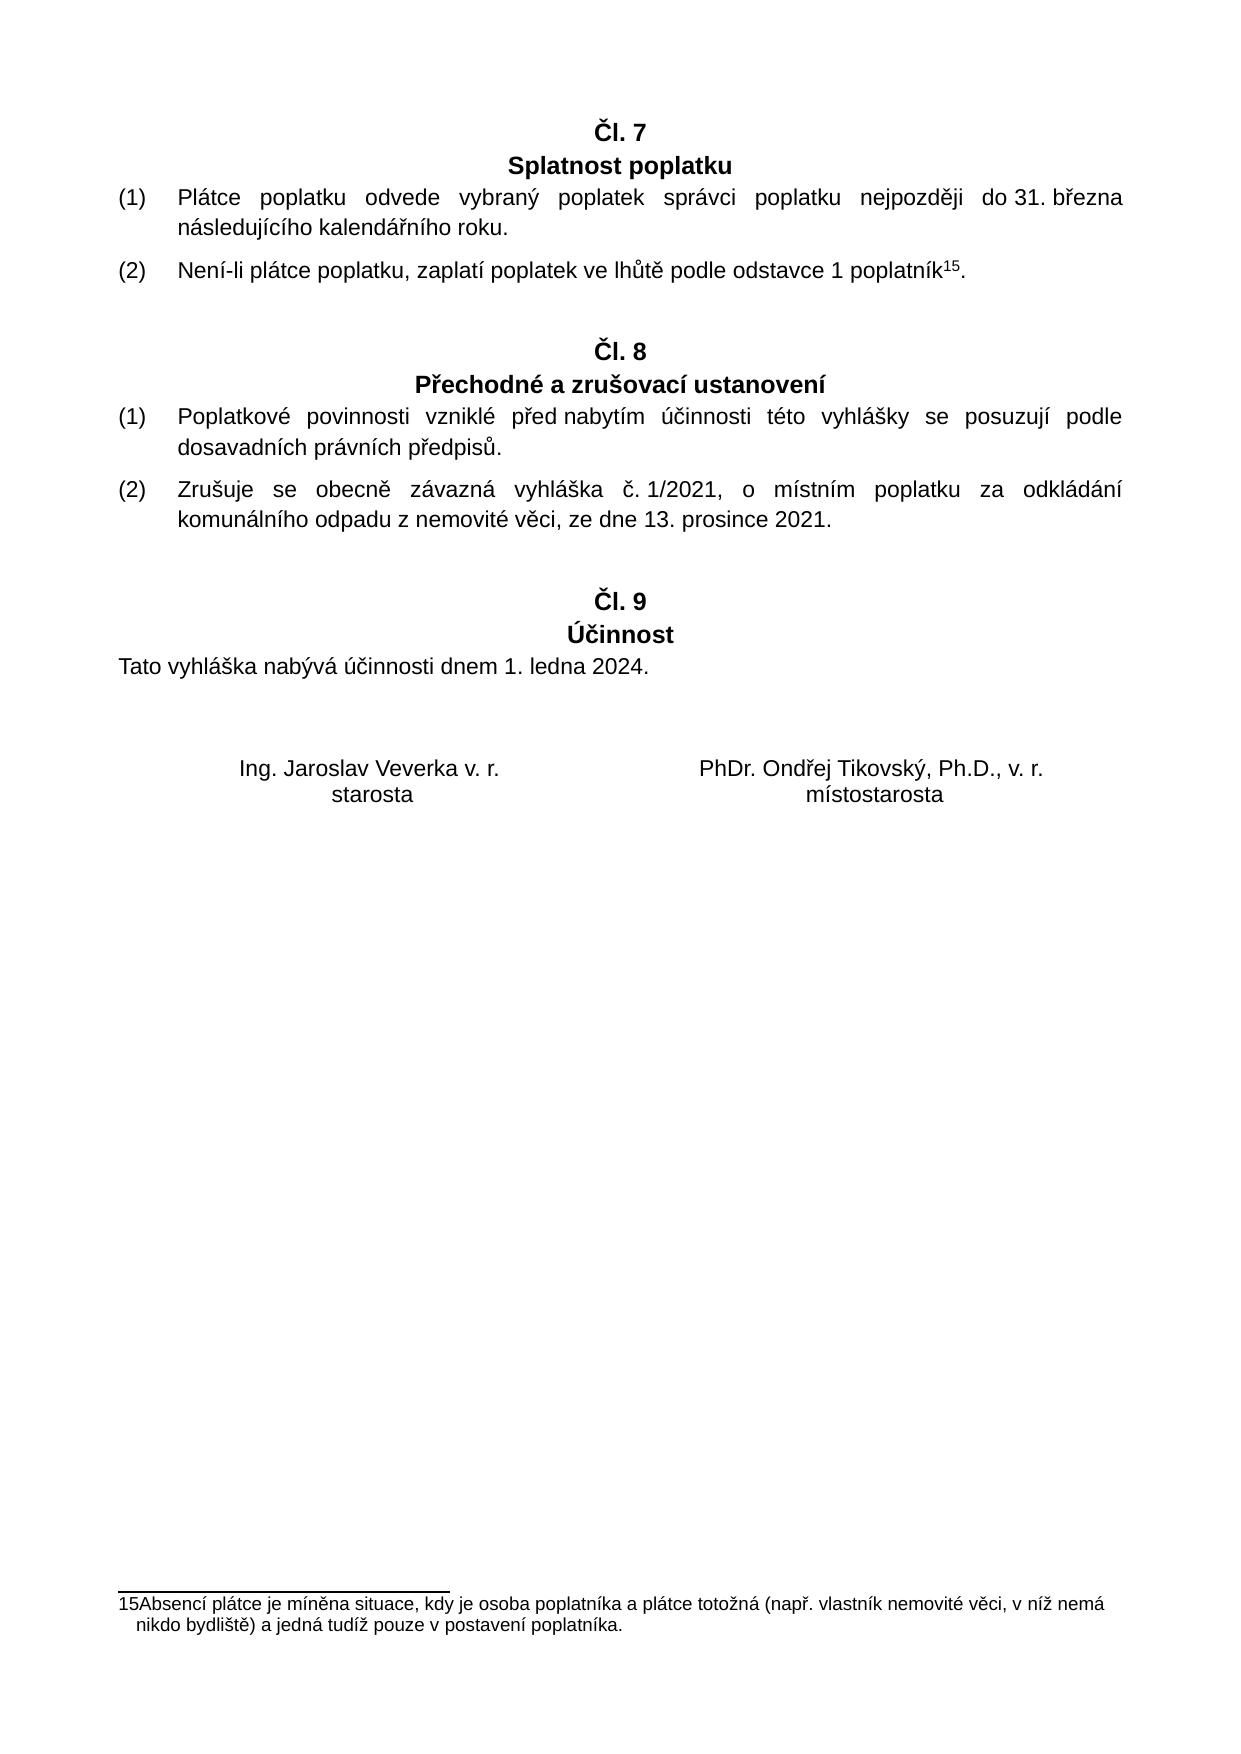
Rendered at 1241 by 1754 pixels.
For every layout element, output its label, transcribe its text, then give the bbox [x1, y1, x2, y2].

list Absencí plátce je míněna situace, kdy je osoba poplatníka a plátce totožná (např. vlastník nemovité věci, v níž nemá nikdo bydliště) a jedná tudíž pouze v postavení poplatníka. [118, 1592, 1122, 1635]
subtitle Čl. 8 Přechodné a zrušovací ustanovení [118, 337, 1122, 399]
subtitle Čl. 7 Splatnost poplatku [118, 118, 1122, 180]
table_cell [118, 814, 620, 932]
list Plátce poplatku odvede vybraný poplatek správci poplatku nejpozději do 31. března následujícího kalendářního roku. [118, 184, 1122, 241]
subtitle Čl. 9 Účinnost [118, 587, 1122, 648]
list Zrušuje se obecně závazná vyhláška č. 1/2021, o místním poplatku za odkládání komunálního odpadu z nemovité věci, ze dne 13. prosince 2021. [118, 476, 1122, 533]
table_header Ing. Jaroslav Veverka v. r. starosta [118, 695, 620, 813]
table_header PhDr. Ondřej Tikovský, Ph.D., v. r. místostarosta [620, 695, 1122, 813]
text Tato vyhláška nabývá účinnosti dnem 1. ledna 2024. [118, 653, 1122, 679]
list Poplatkové povinnosti vzniklé před nabytím účinnosti této vyhlášky se posuzují podle dosavadních právních předpisů. [118, 403, 1122, 460]
table_cell [620, 814, 1122, 932]
list Není-li plátce poplatku, zaplatí poplatek ve lhůtě podle odstavce 1 poplatník. [118, 257, 1122, 283]
